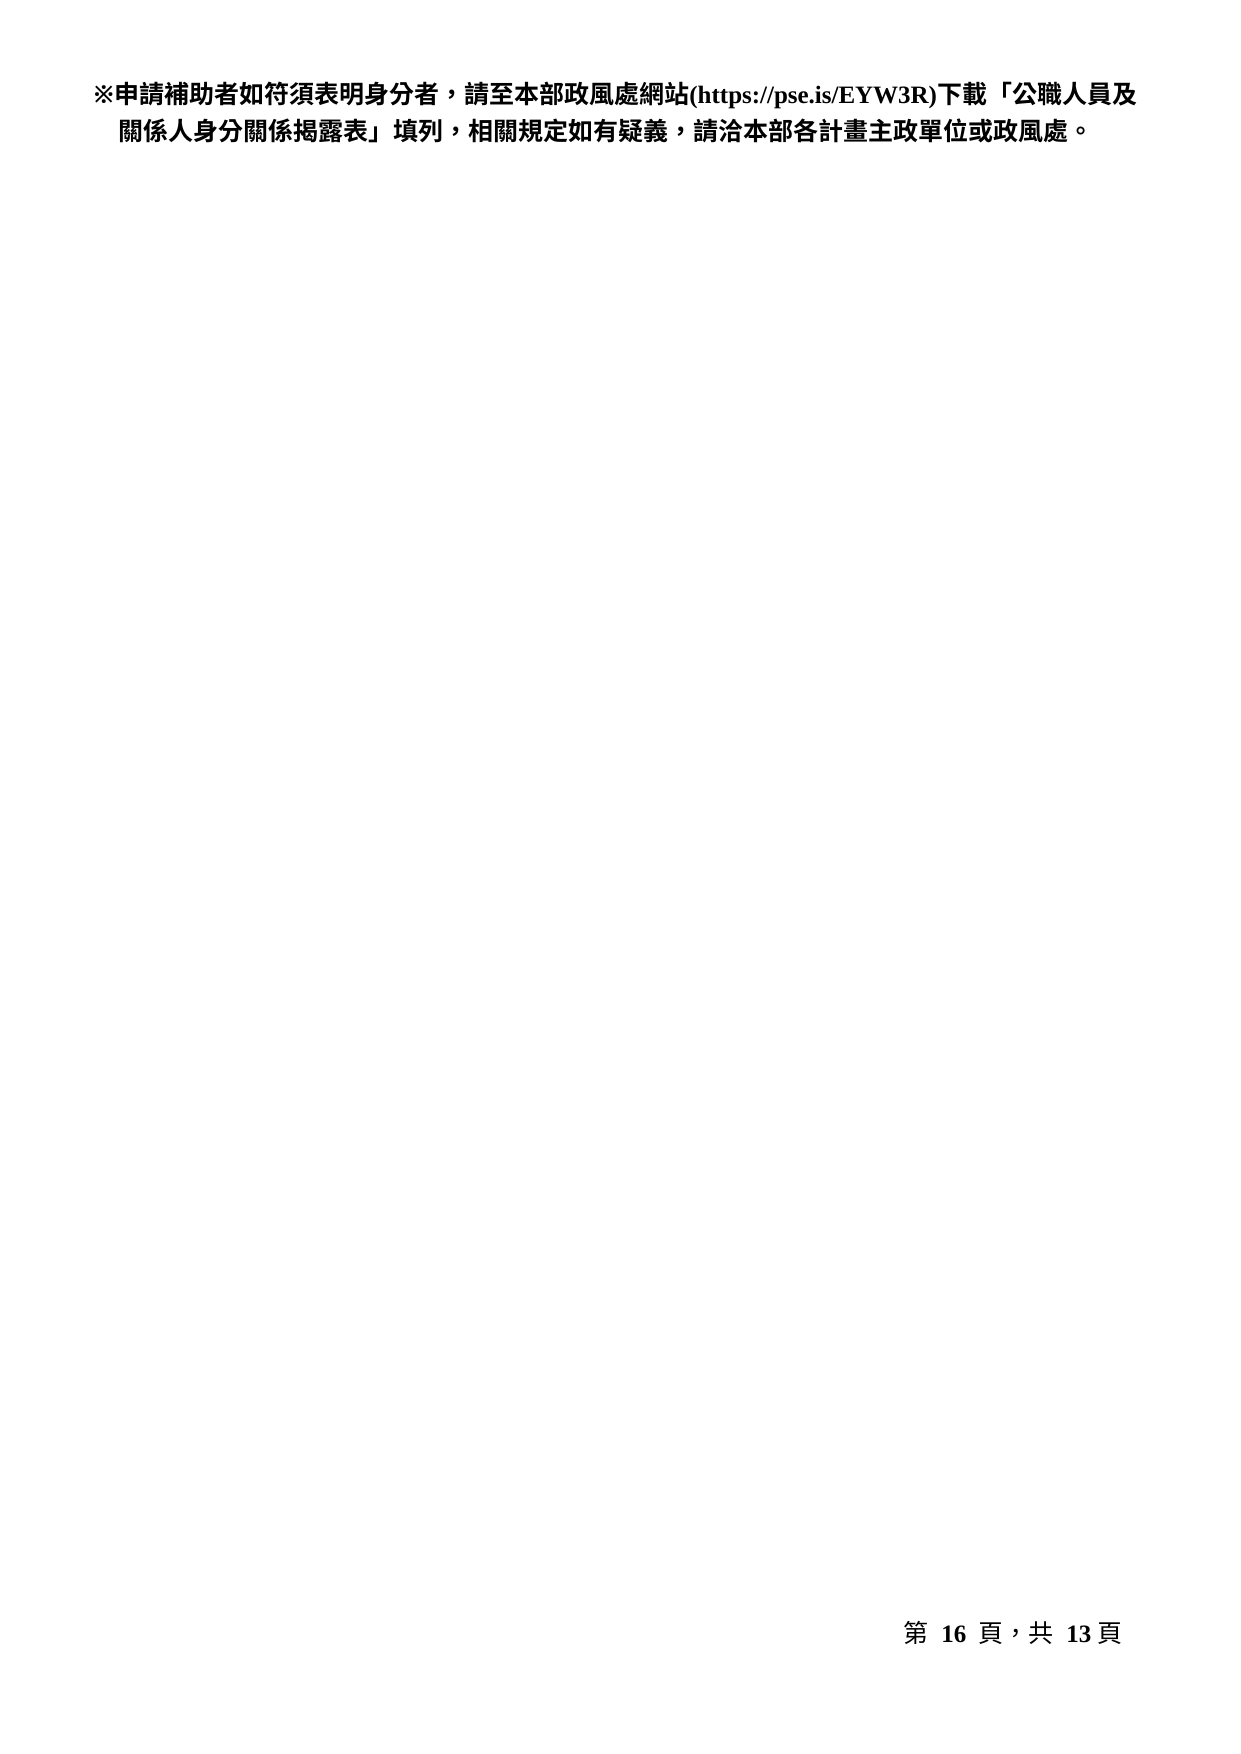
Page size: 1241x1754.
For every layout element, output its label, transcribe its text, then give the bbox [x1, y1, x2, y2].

text ※申請補助者如符須表明身分者，請至本部政風處網站(https://pse.is/EYW3R)下載「公職人員及關係人身分關係揭露表」填列，相關規定如有疑義，請洽本部各計畫主政單位或政風處。 [93, 75, 1137, 147]
